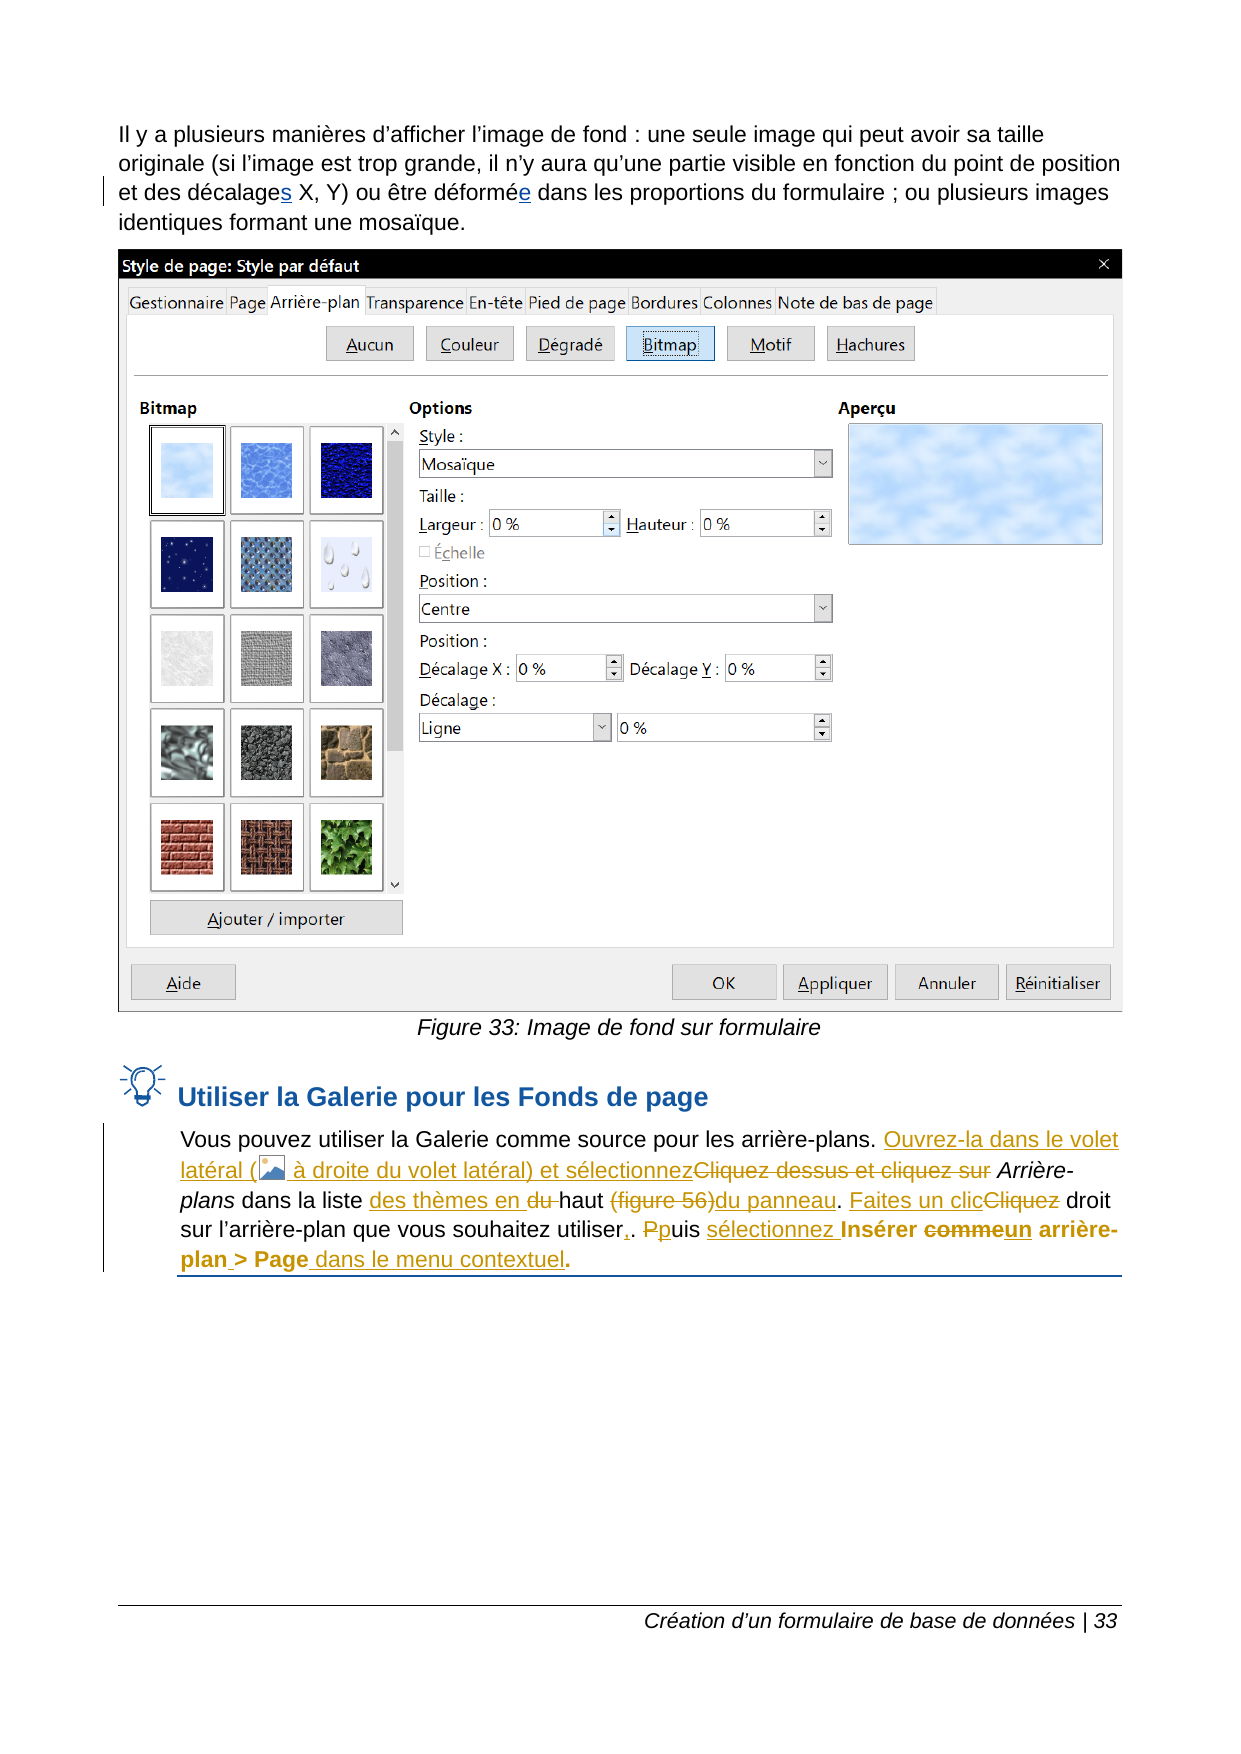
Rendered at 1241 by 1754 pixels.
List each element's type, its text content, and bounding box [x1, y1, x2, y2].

picture [118, 249, 1123, 1012]
picture [256, 1152, 287, 1182]
text Vous pouvez utiliser la Galerie comme source pour les arrière-plans. Ouvrez-la dans le volet latéral ( à droite du volet latéral) et sélectionnez Arrière-plans dans la liste des thèmes en haut du panneau. Faites un clic droit sur l’arrière-plan que vous souhaitez utiliser,. puis sélectionnez Insérer un arrière-plan > Page dans le menu contextuel. [177, 1120, 1122, 1275]
text Figure 33: Image de fond sur formulaire [118, 1012, 1122, 1041]
list Utiliser la Galerie pour les Fonds de page [118, 1064, 1122, 1112]
text Il y a plusieurs manières d’afficher l’image de fond : une seule image qui peut avoir sa taille originale (si l’image est trop grande, il n’y aura qu’une partie visible en fonction du point de position et des décalages X, Y) ou être déformée dans les proportions du formulaire ; ou plusieurs images identiques formant une mosaïque. [118, 118, 1122, 235]
